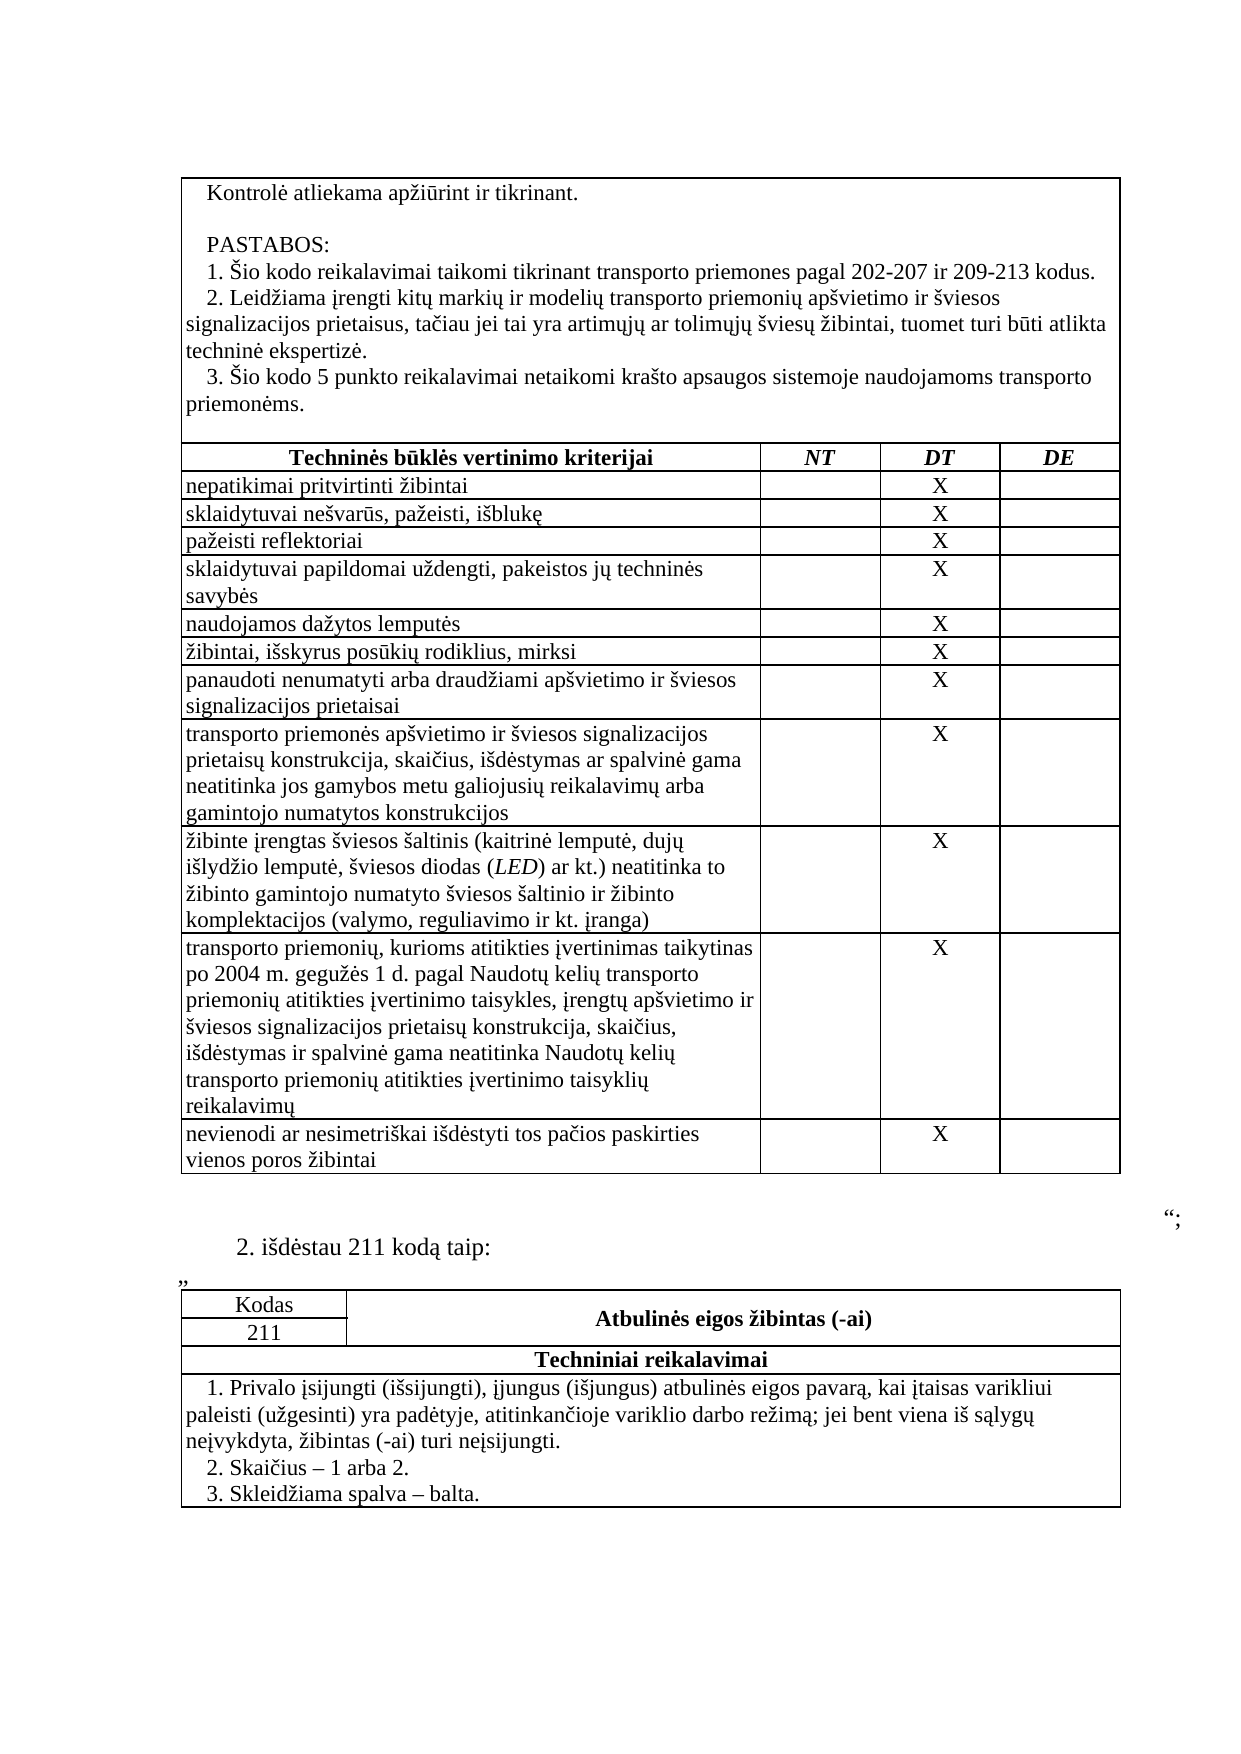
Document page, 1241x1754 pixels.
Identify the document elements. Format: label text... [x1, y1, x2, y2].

table_cell [761, 528, 880, 554]
table_cell X [881, 610, 999, 636]
table_cell [761, 666, 880, 718]
table_cell X [881, 556, 999, 608]
table_cell X [881, 827, 999, 932]
table_cell [1001, 1120, 1119, 1173]
table_cell Kontrolė atliekama apžiūrint ir tikrinant. PASTABOS: 1. Šio kodo reikalavimai taikomi tikrinant transporto priemones pagal 202-207 ir 209-213 kodus. 2. Leidžiama įrengti kitų markių ir modelių transporto priemonių apšvietimo ir šviesos signalizacijos prietaisus, tačiau jei tai yra artimųjų ar tolimųjų šviesų žibintai, tuomet turi būti atlikta techninė ekspertizė. 3. Šio kodo 5 punkto reikalavimai netaikomi krašto apsaugos sistemoje naudojamoms transporto priemonėms. [182, 179, 1119, 442]
table_cell žibinte įrengtas šviesos šaltinis (kaitrinė lemputė, dujų išlydžio lemputė, šviesos diodas (LED) ar kt.) neatitinka to žibinto gamintojo numatyto šviesos šaltinio ir žibinto komplektacijos (valymo, reguliavimo ir kt. įranga) [182, 827, 760, 932]
table_cell X [881, 934, 999, 1118]
table_cell [1001, 666, 1119, 718]
table_cell [1001, 610, 1119, 636]
table_cell Techninės būklės vertinimo kriterijai [182, 444, 760, 470]
table_cell Techniniai reikalavimai [182, 1347, 1120, 1373]
table_header Atbulinės eigos žibintas (-ai) [347, 1291, 1120, 1345]
table_cell [1001, 720, 1119, 825]
table_header Kodas [182, 1291, 346, 1317]
table_cell [1001, 934, 1119, 1118]
table_cell žibintai, išskyrus posūkių rodiklius, mirksi [182, 638, 760, 664]
table_cell 211 [182, 1319, 346, 1345]
table_cell [761, 720, 880, 825]
table_cell pažeisti reflektoriai [182, 528, 760, 554]
table_cell [761, 556, 880, 608]
table_cell nepatikimai pritvirtinti žibintai [182, 472, 760, 498]
table_cell [761, 638, 880, 664]
table_cell [1001, 827, 1119, 932]
table_cell [761, 1120, 880, 1173]
table_cell X [881, 720, 999, 825]
table_cell nevienodi ar nesimetriškai išdėstyti tos pačios paskirties vienos poros žibintai [182, 1120, 760, 1173]
table_cell panaudoti nenumatyti arba draudžiami apšvietimo ir šviesos signalizacijos prietaisai [182, 666, 760, 718]
text „ [177, 1260, 1181, 1289]
table_cell [1001, 528, 1119, 554]
table_cell NT [761, 444, 880, 470]
table_cell [761, 472, 880, 498]
table_cell naudojamos dažytos lemputės [182, 610, 760, 636]
table_cell [1001, 472, 1119, 498]
table_cell DT [881, 444, 999, 470]
table_cell [761, 500, 880, 526]
table_cell 1. Privalo įsijungti (išsijungti), įjungus (išjungus) atbulinės eigos pavarą, kai įtaisas varikliui paleisti (užgesinti) yra padėtyje, atitinkančioje variklio darbo režimą; jei bent viena iš sąlygų neįvykdyta, žibintas (-ai) turi neįsijungti. 2. Skaičius – 1 arba 2. 3. Skleidžiama spalva – balta. [182, 1375, 1120, 1506]
table_cell sklaidytuvai papildomai uždengti, pakeistos jų techninės savybės [182, 556, 760, 608]
table_cell X [881, 472, 999, 498]
table_cell sklaidytuvai nešvarūs, pažeisti, išblukę [182, 500, 760, 526]
table_cell X [881, 666, 999, 718]
table_cell transporto priemonės apšvietimo ir šviesos signalizacijos prietaisų konstrukcija, skaičius, išdėstymas ar spalvinė gama neatitinka jos gamybos metu galiojusių reikalavimų arba gamintojo numatytos konstrukcijos [182, 720, 760, 825]
text 2. išdėstau 211 kodą taip: [177, 1232, 1181, 1260]
table_cell X [881, 500, 999, 526]
text “; [177, 1203, 1181, 1232]
table_cell [1001, 556, 1119, 608]
table_cell DE [1001, 444, 1119, 470]
table_cell X [881, 1120, 999, 1173]
table_cell [761, 934, 880, 1118]
table_cell [1001, 500, 1119, 526]
table_cell X [881, 528, 999, 554]
table_cell [761, 827, 880, 932]
table_cell X [881, 638, 999, 664]
table_cell [761, 610, 880, 636]
table_cell transporto priemonių, kurioms atitikties įvertinimas taikytinas po 2004 m. gegužės 1 d. pagal Naudotų kelių transporto priemonių atitikties įvertinimo taisykles, įrengtų apšvietimo ir šviesos signalizacijos prietaisų konstrukcija, skaičius, išdėstymas ir spalvinė gama neatitinka Naudotų kelių transporto priemonių atitikties įvertinimo taisyklių reikalavimų [182, 934, 760, 1118]
table_cell [1001, 638, 1119, 664]
